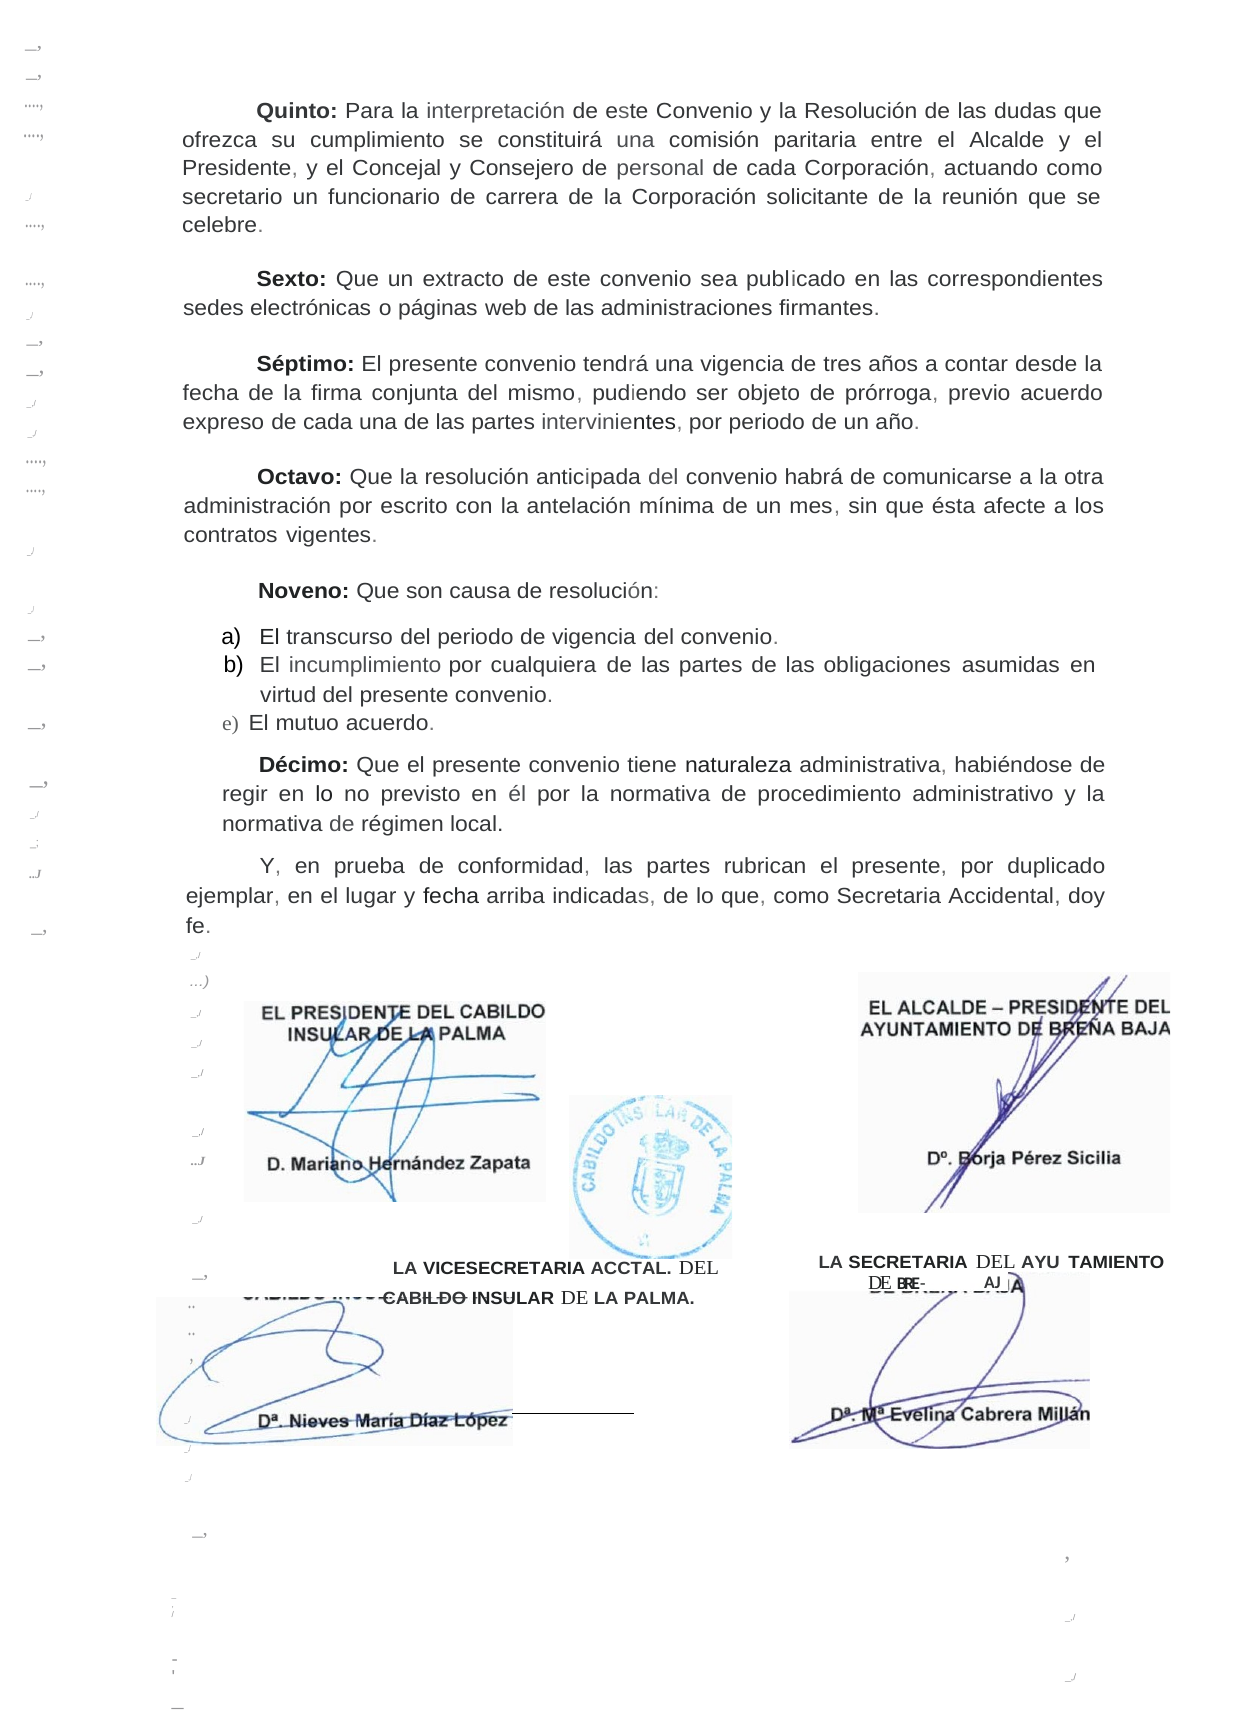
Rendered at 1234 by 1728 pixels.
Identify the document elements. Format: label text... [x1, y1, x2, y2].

text [733, 1214, 797, 1224]
text _,/ [191, 1038, 243, 1048]
subtitle ...., [24, 206, 51, 232]
list El transcurso del periodo de vigencia del convenio. [221, 623, 1233, 649]
text ..J [191, 1154, 243, 1168]
text [546, 1068, 797, 1079]
text _,/ [181, 1473, 195, 1482]
text ...) [189, 972, 797, 989]
text _,/ [18, 398, 43, 408]
text _,/ [17, 545, 43, 556]
text _,/ [15, 310, 43, 320]
text [546, 1127, 569, 1137]
text [546, 1009, 797, 1019]
text ...., [24, 264, 51, 291]
text _, [28, 644, 51, 673]
text _,/ [1065, 1672, 1233, 1683]
text ..J [23, 867, 48, 881]
text _, [29, 759, 51, 790]
text LA SECRETARIA DEL AYU TAMIENTO [818, 1251, 1233, 1273]
text _, [28, 616, 51, 643]
text _,/ [23, 809, 45, 819]
text [546, 1154, 569, 1168]
subtitle ...., [25, 471, 51, 497]
text _,/ [18, 605, 43, 614]
text [733, 1154, 797, 1168]
text _, [26, 57, 51, 82]
text _, [25, 29, 51, 53]
text _, [31, 912, 51, 937]
text ...., [24, 85, 51, 113]
text _; [23, 836, 45, 849]
text Sexto: Que un extracto de este convenio sea publicado en las correspondientes sedes electrónicas o páginas web de las administraciones firmantes. [183, 266, 1103, 320]
text Octavo: Que la resolución anticipada del convenio habrá de comunicarse a la otra administración por escrito con la antelación mínima de un mes, sin que ésta afecte a los contratos vigentes. [183, 464, 1104, 547]
text Quinto: Para la interpretación de este Convenio y la Resolución de las dudas que ofrezca su cumplimiento se constituirá una comisión paritaria entre el Alcalde y el Presidente, y el Concejal y Consejero de personal de cada Corporación, actuando como secretario un funcionario de carrera de la Corporación solicitante de la reunión que se celebre. [182, 98, 1103, 237]
text [546, 1038, 797, 1048]
text [733, 1127, 797, 1137]
text Décimo: Que el presente convenio tiene naturaleza administrativa, habiéndose de regir en lo no previsto en él por la normativa de procedimiento administrativo y la normativa de régimen local. [222, 752, 1106, 836]
text [1090, 1287, 1233, 1309]
text _,/ [179, 1446, 195, 1453]
text _, [26, 351, 51, 378]
text e) El mutuo acuerdo. [222, 712, 1233, 735]
text Y, en prueba de conformidad, las partes rubrican el presente, por duplicado ejemplar, en el lugar y fecha arriba indicadas, de lo que, como Secretaria Accidental, doy fe. [186, 853, 1105, 938]
text _,/ [191, 1009, 243, 1019]
text _,/ [1065, 1613, 1233, 1622]
text _,/ [191, 1068, 243, 1079]
text Noveno: Que son causa de resolución: [258, 578, 1233, 603]
text _, [28, 703, 51, 732]
text Séptimo: El presente convenio tendrá una vigencia de tres años a contar desde la fecha de la firma conjunta del mismo, pudiendo ser objeto de prórroga, previo acuerdo expreso de cada una de las partes intervinientes, por periodo de un año. [182, 351, 1103, 434]
text CABILDO INSULAR DE LA PALMA. [382, 1287, 789, 1309]
text _,/ [192, 1214, 569, 1224]
subtitle ...., [23, 113, 51, 143]
subtitle ...., [25, 439, 51, 469]
text _, [1064, 1540, 1233, 1564]
text _,/ [20, 429, 43, 438]
text _, LA VICESECRETARIA ACCTAL. DEL [192, 1256, 797, 1279]
text _, [26, 324, 51, 348]
text _, [192, 1516, 1233, 1540]
text _,/ [13, 192, 43, 201]
list El incumplimiento por cualquiera de las partes de las obligaciones asumidas en virtud del presente convenio. [223, 651, 1103, 707]
text _,/ [191, 950, 797, 960]
text _,/ [192, 1127, 243, 1137]
